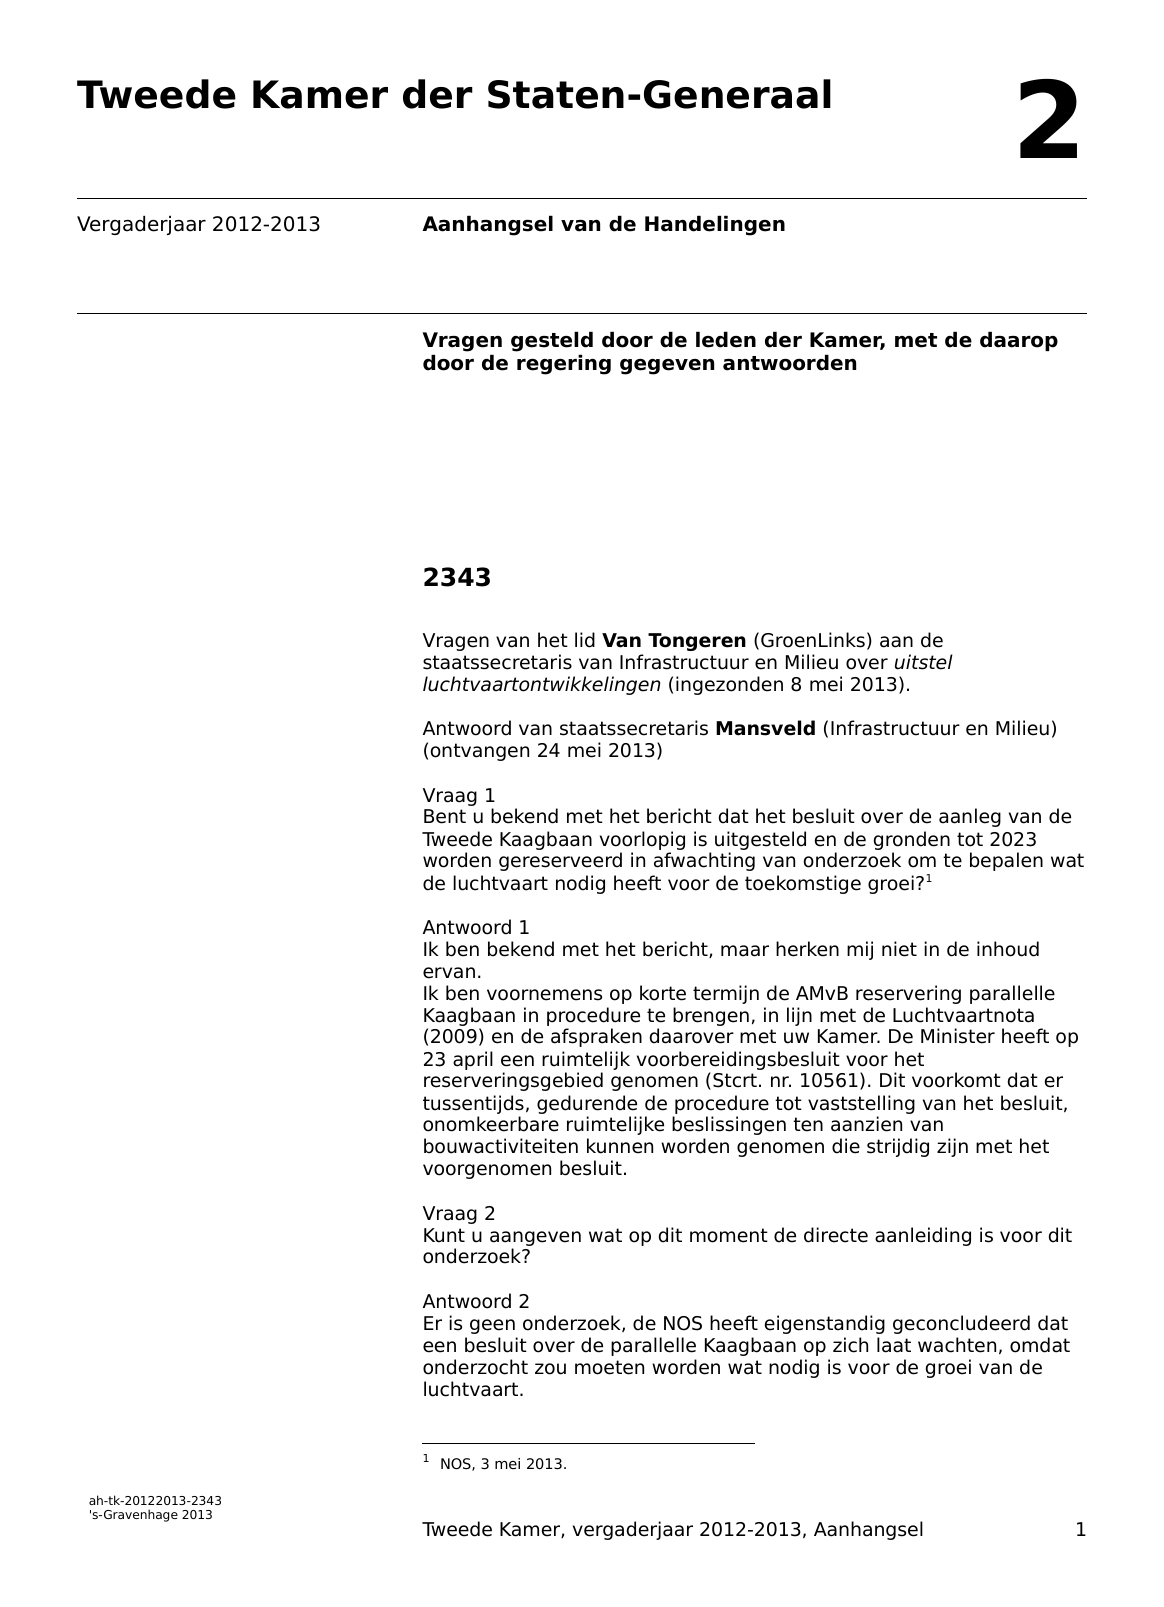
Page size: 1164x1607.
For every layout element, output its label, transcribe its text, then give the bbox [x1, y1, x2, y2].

text Bent u bekend met het bericht dat het besluit over de aanleg van de Tweede Kaagbaan voorlopig is uitgesteld en de gronden tot 2023 worden gereserveerd in afwachting van onderzoek om te bepalen wat de luchtvaart nodig heeft voor de toekomstige groei? [422, 806, 1087, 894]
text Vragen van het lid Van Tongeren (GroenLinks) aan de staatssecretaris van Infrastructuur en Milieu over uitstel luchtvaartontwikkelingen (ingezonden 8 mei 2013). [422, 630, 1087, 696]
table_cell Vergaderjaar 2012-2013 [77, 199, 422, 313]
text Kunt u aangeven wat op dit moment de directe aanleiding is voor dit onderzoek? [422, 1224, 1087, 1268]
text Ik ben voornemens op korte termijn de AMvB reservering parallelle Kaagbaan in procedure te brengen, in lijn met de Luchtvaartnota (2009) en de afspraken daarover met uw Kamer. De Minister heeft op 23 april een ruimtelijk voorbereidingsbesluit voor het reserveringsgebied genomen (Stcrt. nr. 10561). Dit voorkomt dat er tussentijds, gedurende de procedure tot vaststelling van het besluit, onomkeerbare ruimtelijke beslissingen ten aanzien van bouwactiviteiten kunnen worden genomen die strijdig zijn met het voorgenomen besluit. [422, 982, 1087, 1180]
text Ik ben bekend met het bericht, maar herken mij niet in de inhoud ervan. [422, 938, 1087, 982]
text Vraag 1 [422, 784, 1087, 806]
text Er is geen onderzoek, de NOS heeft eigenstandig geconcludeerd dat een besluit over de parallelle Kaagbaan op zich laat wachten, omdat onderzocht zou moeten worden wat nodig is voor de groei van de luchtvaart. [422, 1313, 1087, 1401]
table_cell [77, 314, 422, 375]
table_cell Aanhangsel van de Handelingen [422, 199, 1087, 313]
text ah-tk-20122013-2343 [88, 1494, 323, 1508]
text Antwoord van staatssecretaris Mansveld (Infrastructuur en Milieu) (ontvangen 24 mei 2013) [422, 718, 1087, 762]
text 2343 [422, 563, 1087, 592]
table_header Tweede Kamer der Staten-Generaal [77, 59, 886, 198]
text 's-Gravenhage 2013 [88, 1508, 323, 1522]
table_header 2 [886, 59, 1087, 198]
text NOS, 3 mei 2013. [422, 1452, 1087, 1474]
text Antwoord 1 [422, 917, 1087, 938]
text Antwoord 2 [422, 1291, 1087, 1313]
text Vraag 2 [422, 1202, 1087, 1224]
table_cell Vragen gesteld door de leden der Kamer, met de daarop door de regering gegeven antwoorden [422, 314, 1087, 375]
